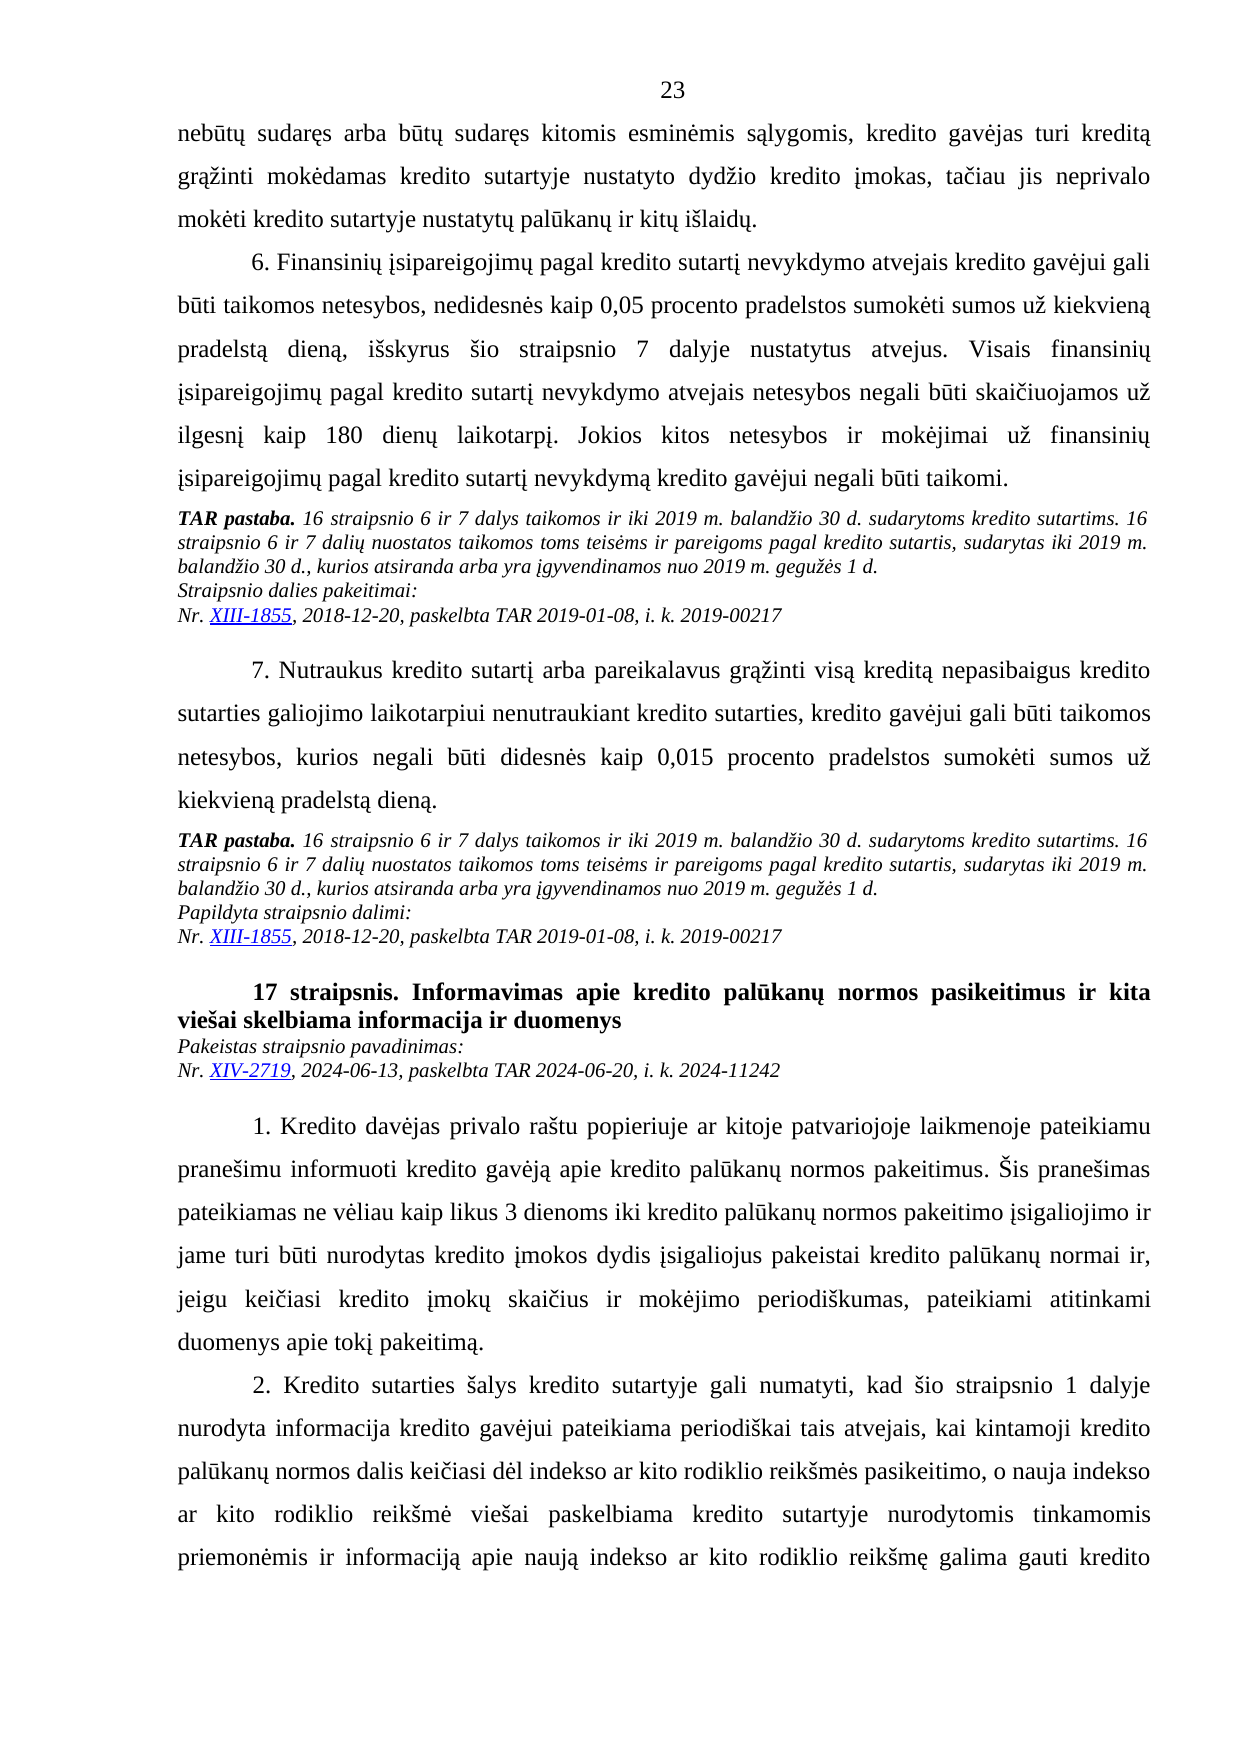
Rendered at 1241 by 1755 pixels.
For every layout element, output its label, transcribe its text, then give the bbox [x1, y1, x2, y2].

text TAR pastaba. 16 straipsnio 6 ir 7 dalys taikomos ir iki 2019 m. balandžio 30 d. sudarytoms kredito sutartims. 16 straipsnio 6 ir 7 dalių nuostatos taikomos toms teisėms ir pareigoms pagal kredito sutartis, sudarytas iki 2019 m. balandžio 30 d., kurios atsiranda arba yra įgyvendinamos nuo 2019 m. gegužės 1 d. [177, 506, 1152, 578]
text Nr. XIV-2719, 2024-06-13, paskelbta TAR 2024-06-20, i. k. 2024-11242 [177, 1058, 1152, 1082]
text 7. Nutraukus kredito sutartį arba pareikalavus grąžinti visą kreditą nepasibaigus kredito sutarties galiojimo laikotarpiui nenutraukiant kredito sutarties, kredito gavėjui gali būti taikomos netesybos, kurios negali būti didesnės kaip 0,015 procento pradelstos sumokėti sumos už kiekvieną pradelstą dieną. [177, 655, 1152, 813]
text 17 straipsnis. Informavimas apie kredito palūkanų normos pasikeitimus ir kita viešai skelbiama informacija ir duomenys [177, 977, 1152, 1034]
text Papildyta straipsnio dalimi: [177, 900, 1152, 924]
text nebūtų sudaręs arba būtų sudaręs kitomis esminėmis sąlygomis, kredito gavėjas turi kreditą grąžinti mokėdamas kredito sutartyje nustatyto dydžio kredito įmokas, tačiau jis neprivalo mokėti kredito sutartyje nustatytų palūkanų ir kitų išlaidų. [177, 118, 1152, 233]
text Pakeistas straipsnio pavadinimas: [177, 1034, 1152, 1058]
text 6. Finansinių įsipareigojimų pagal kredito sutartį nevykdymo atvejais kredito gavėjui gali būti taikomos netesybos, nedidesnės kaip 0,05 procento pradelstos sumokėti sumos už kiekvieną pradelstą dieną, išskyrus šio straipsnio 7 dalyje nustatytus atvejus. Visais finansinių įsipareigojimų pagal kredito sutartį nevykdymo atvejais netesybos negali būti skaičiuojamos už ilgesnį kaip 180 dienų laikotarpį. Jokios kitos netesybos ir mokėjimai už finansinių įsipareigojimų pagal kredito sutartį nevykdymą kredito gavėjui negali būti taikomi. [177, 247, 1152, 492]
text TAR pastaba. 16 straipsnio 6 ir 7 dalys taikomos ir iki 2019 m. balandžio 30 d. sudarytoms kredito sutartims. 16 straipsnio 6 ir 7 dalių nuostatos taikomos toms teisėms ir pareigoms pagal kredito sutartis, sudarytas iki 2019 m. balandžio 30 d., kurios atsiranda arba yra įgyvendinamos nuo 2019 m. gegužės 1 d. [177, 828, 1152, 900]
text Nr. XIII-1855, 2018-12-20, paskelbta TAR 2019-01-08, i. k. 2019-00217 [177, 924, 1152, 948]
text 1. Kredito davėjas privalo raštu popieriuje ar kitoje patvariojoje laikmenoje pateikiamu pranešimu informuoti kredito gavėją apie kredito palūkanų normos pakeitimus. Šis pranešimas pateikiamas ne vėliau kaip likus 3 dienoms iki kredito palūkanų normos pakeitimo įsigaliojimo ir jame turi būti nurodytas kredito įmokos dydis įsigaliojus pakeistai kredito palūkanų normai ir, jeigu keičiasi kredito įmokų skaičius ir mokėjimo periodiškumas, pateikiami atitinkami duomenys apie tokį pakeitimą. [177, 1111, 1152, 1356]
text Nr. XIII-1855, 2018-12-20, paskelbta TAR 2019-01-08, i. k. 2019-00217 [177, 602, 1152, 627]
text 2. Kredito sutarties šalys kredito sutartyje gali numatyti, kad šio straipsnio 1 dalyje nurodyta informacija kredito gavėjui pateikiama periodiškai tais atvejais, kai kintamoji kredito palūkanų normos dalis keičiasi dėl indekso ar kito rodiklio reikšmės pasikeitimo, o nauja indekso ar kito rodiklio reikšmė viešai paskelbiama kredito sutartyje nurodytomis tinkamomis priemonėmis ir informaciją apie naują indekso ar kito rodiklio reikšmę galima gauti kredito [177, 1370, 1152, 1571]
text Straipsnio dalies pakeitimai: [177, 578, 1152, 602]
